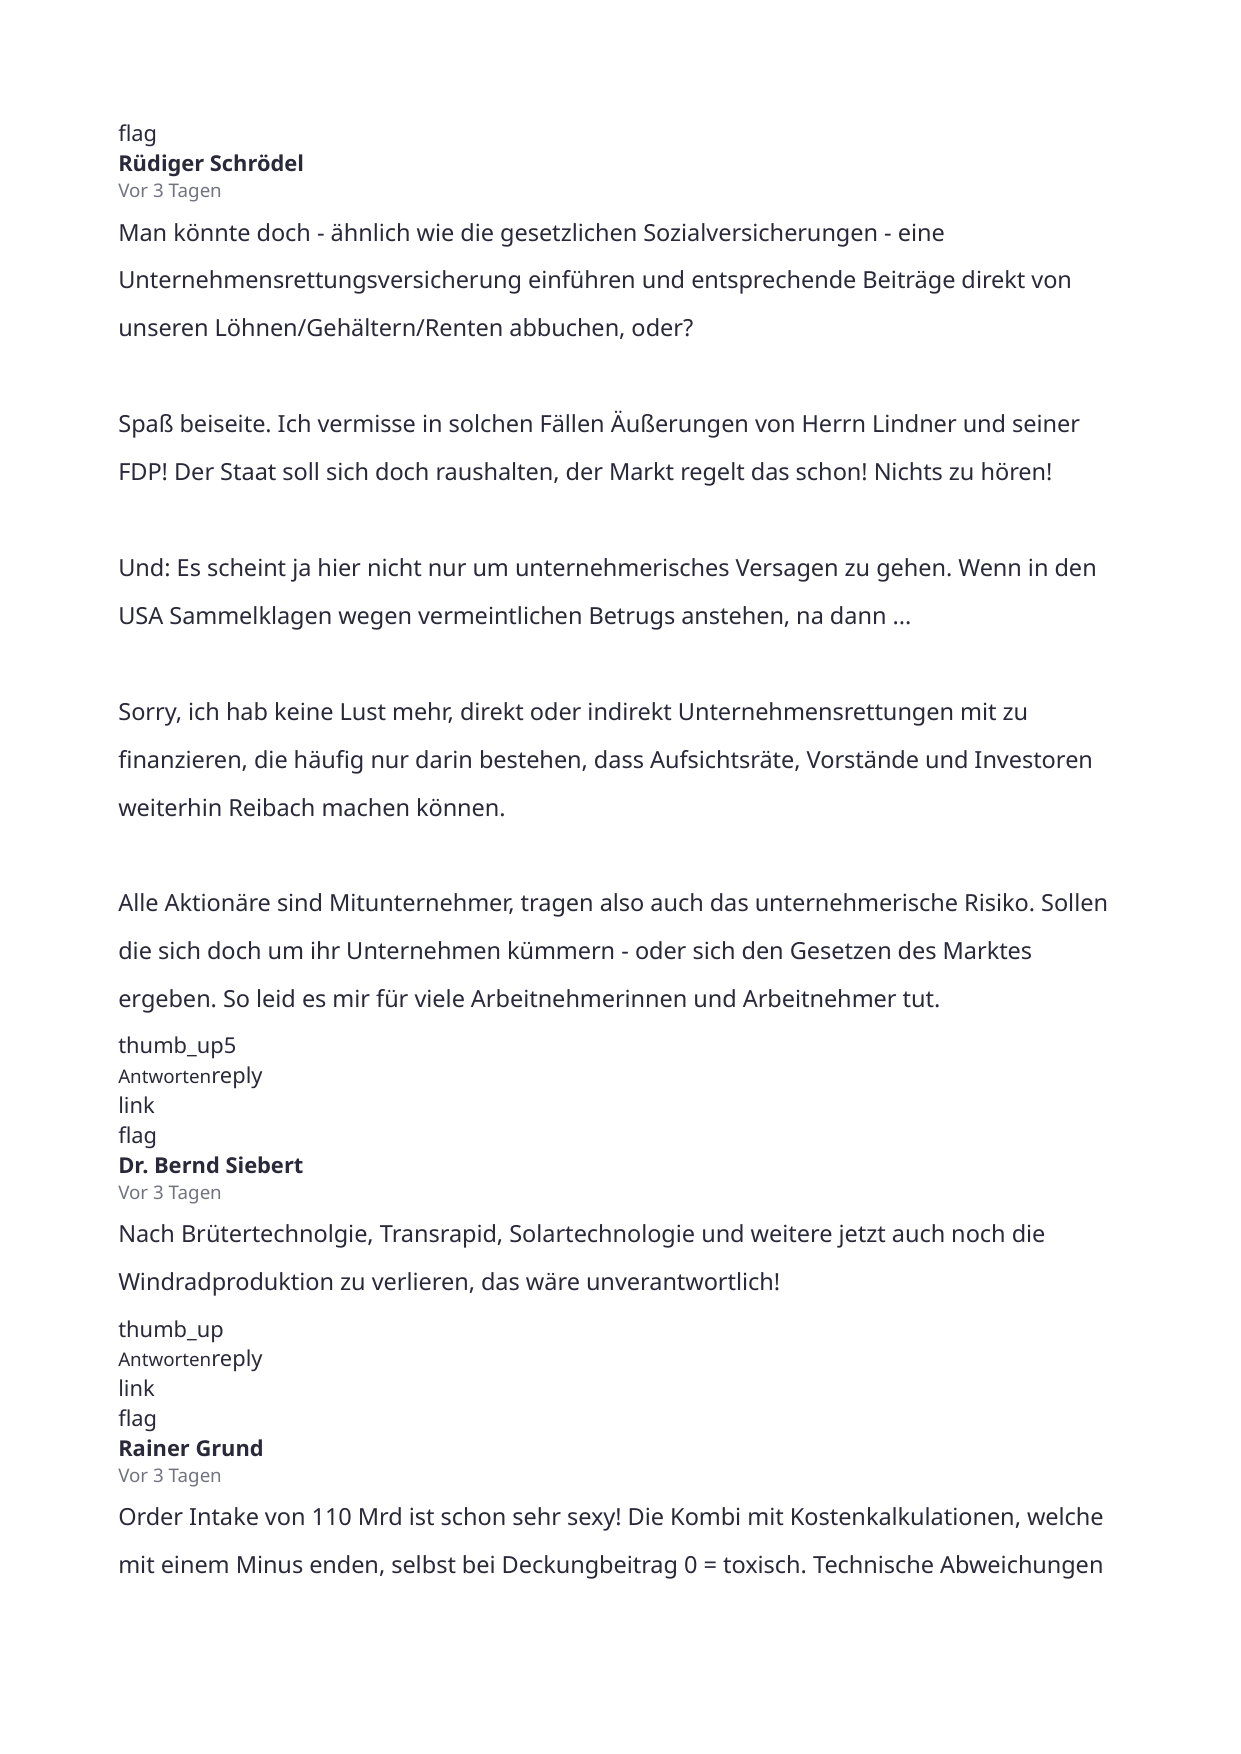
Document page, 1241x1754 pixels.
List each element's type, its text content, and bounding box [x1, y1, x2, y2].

text link [118, 1090, 1122, 1120]
text flag [118, 118, 1122, 148]
text Antwortenreply [118, 1060, 1113, 1090]
text Vor 3 Tagen [118, 1462, 1122, 1488]
text Rainer Grund [118, 1433, 1114, 1462]
text link [118, 1373, 1122, 1403]
text Man könnte doch - ähnlich wie die gesetzlichen Sozialversicherungen - eine Unternehmensrettungsversicherung einführen und entsprechende Beiträge direkt von unseren Löhnen/Gehältern/Renten abbuchen, oder? Spaß beiseite. Ich vermisse in solchen Fällen Äußerungen von Herrn Lindner und seiner FDP! Der Staat soll sich doch raushalten, der Markt regelt das schon! Nichts zu hören! Und: Es scheint ja hier nicht nur um unternehmerisches Versagen zu gehen. Wenn in den USA Sammelklagen wegen vermeintlichen Betrugs anstehen, na dann ... Sorry, ich hab keine Lust mehr, direkt oder indirekt Unternehmensrettungen mit zu finanzieren, die häufig nur darin bestehen, dass Aufsichtsräte, Vorstände und Investoren weiterhin Reibach machen können. Alle Aktionäre sind Mitunternehmer, tragen also auch das unternehmerische Risiko. Sollen die sich doch um ihr Unternehmen kümmern - oder sich den Gesetzen des Marktes ergeben. So leid es mir für viele Arbeitnehmerinnen und Arbeitnehmer tut. [118, 216, 1122, 1014]
text Vor 3 Tagen [118, 178, 1122, 203]
text thumb_up [118, 1313, 1122, 1343]
text flag [118, 1120, 1122, 1150]
text flag [118, 1403, 1122, 1433]
text Rüdiger Schrödel [118, 148, 1114, 178]
text Order Intake von 110 Mrd ist schon sehr sexy! Die Kombi mit Kostenkalkulationen, welche mit einem Minus enden, selbst bei Deckungbeitrag 0 = toxisch. Technische Abweichungen [118, 1501, 1122, 1581]
text Vor 3 Tagen [118, 1179, 1122, 1205]
text Antwortenreply [118, 1343, 1113, 1373]
text Nach Brütertechnolgie, Transrapid, Solartechnologie und weitere jetzt auch noch die Windradproduktion zu verlieren, das wäre unverantwortlich! [118, 1218, 1122, 1298]
text Dr. Bernd Siebert [118, 1150, 1114, 1179]
text thumb_up5 [118, 1031, 1113, 1060]
